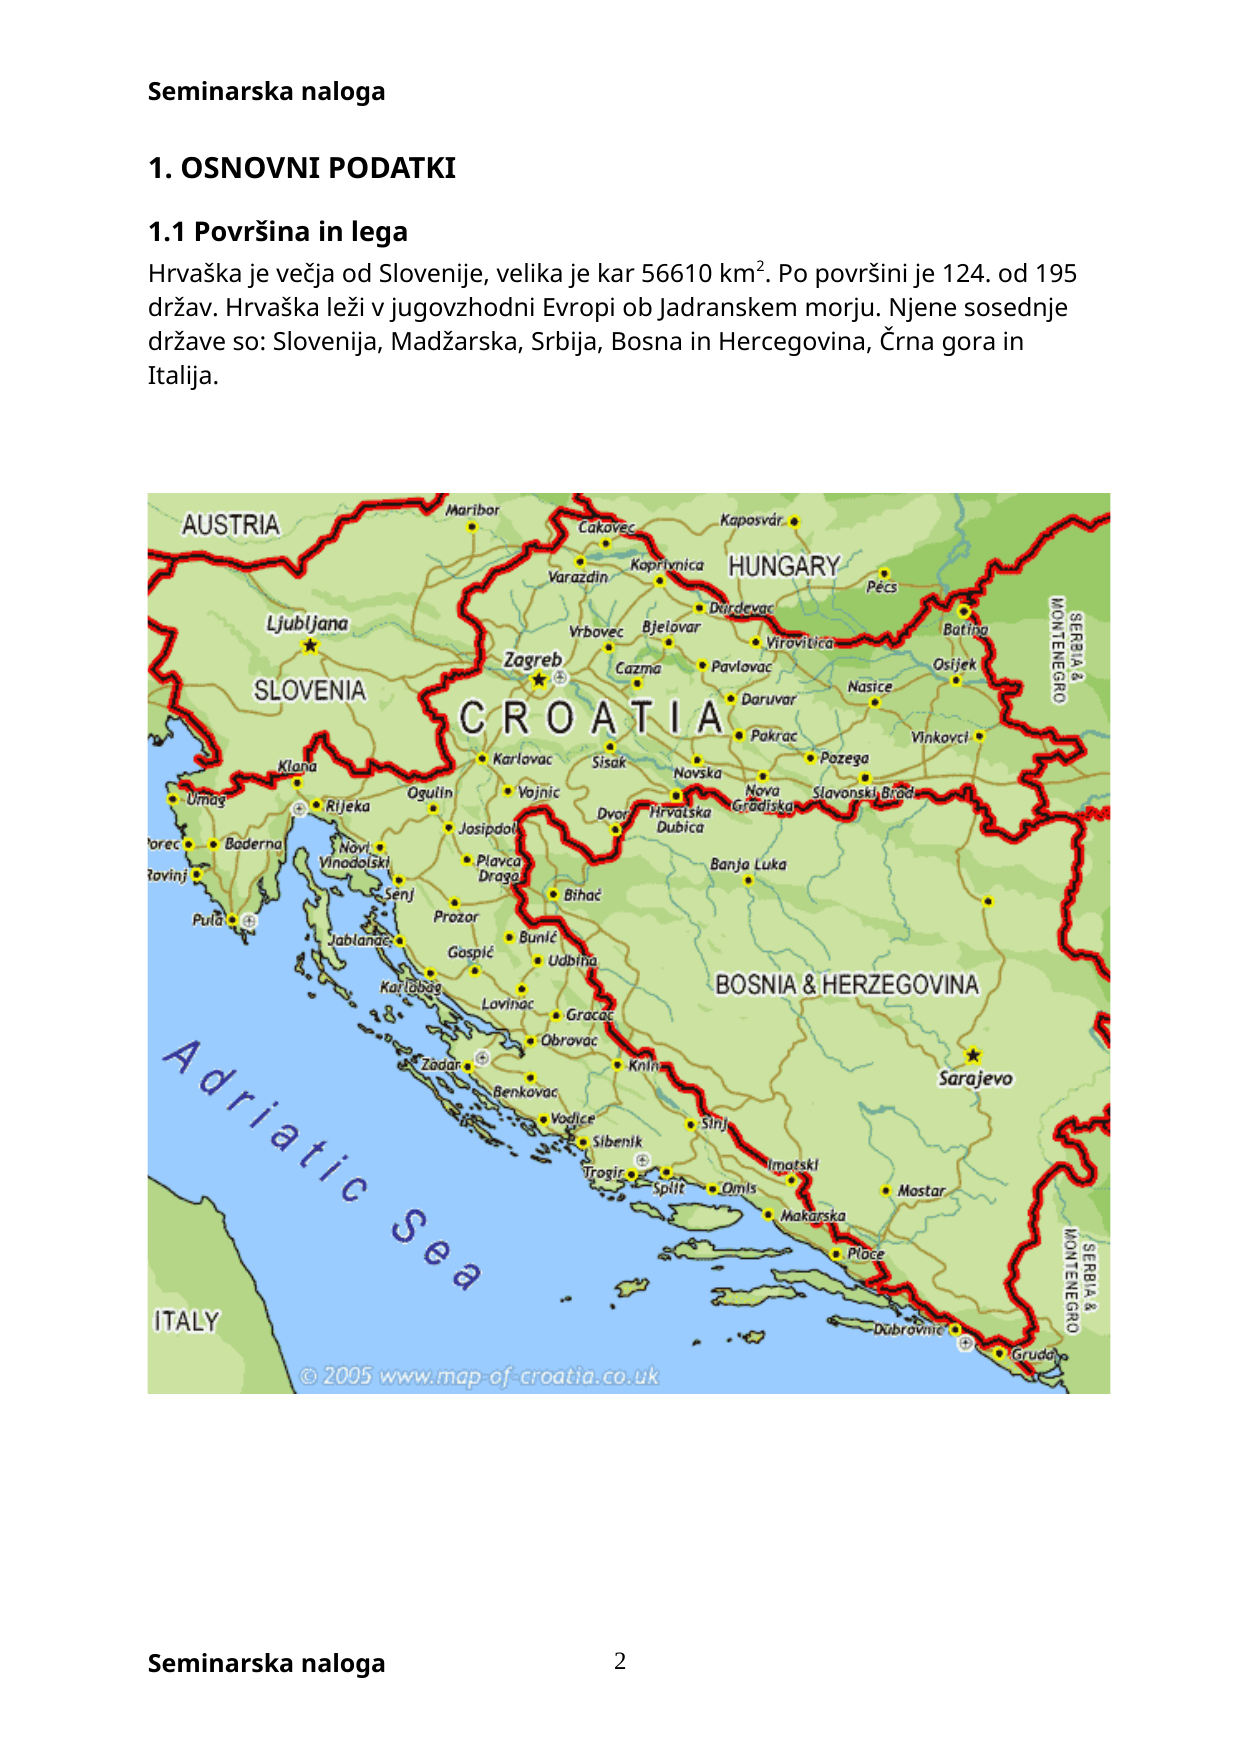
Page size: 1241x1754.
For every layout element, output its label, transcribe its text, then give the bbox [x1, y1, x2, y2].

text Hrvaška je večja od Slovenije, velika je kar 56610 km2. Po površini je 124. od 195 držav. Hrvaška leži v jugovzhodni Evropi ob Jadranskem morju. Njene sosednje države so: Slovenija, Madžarska, Srbija, Bosna in Hercegovina, Črna gora in Italija. [148, 255, 1093, 392]
picture [147, 493, 1111, 1394]
subtitle 1.1 Površina in lega [148, 212, 1093, 249]
subtitle 1. OSNOVNI PODATKI [148, 148, 1093, 187]
